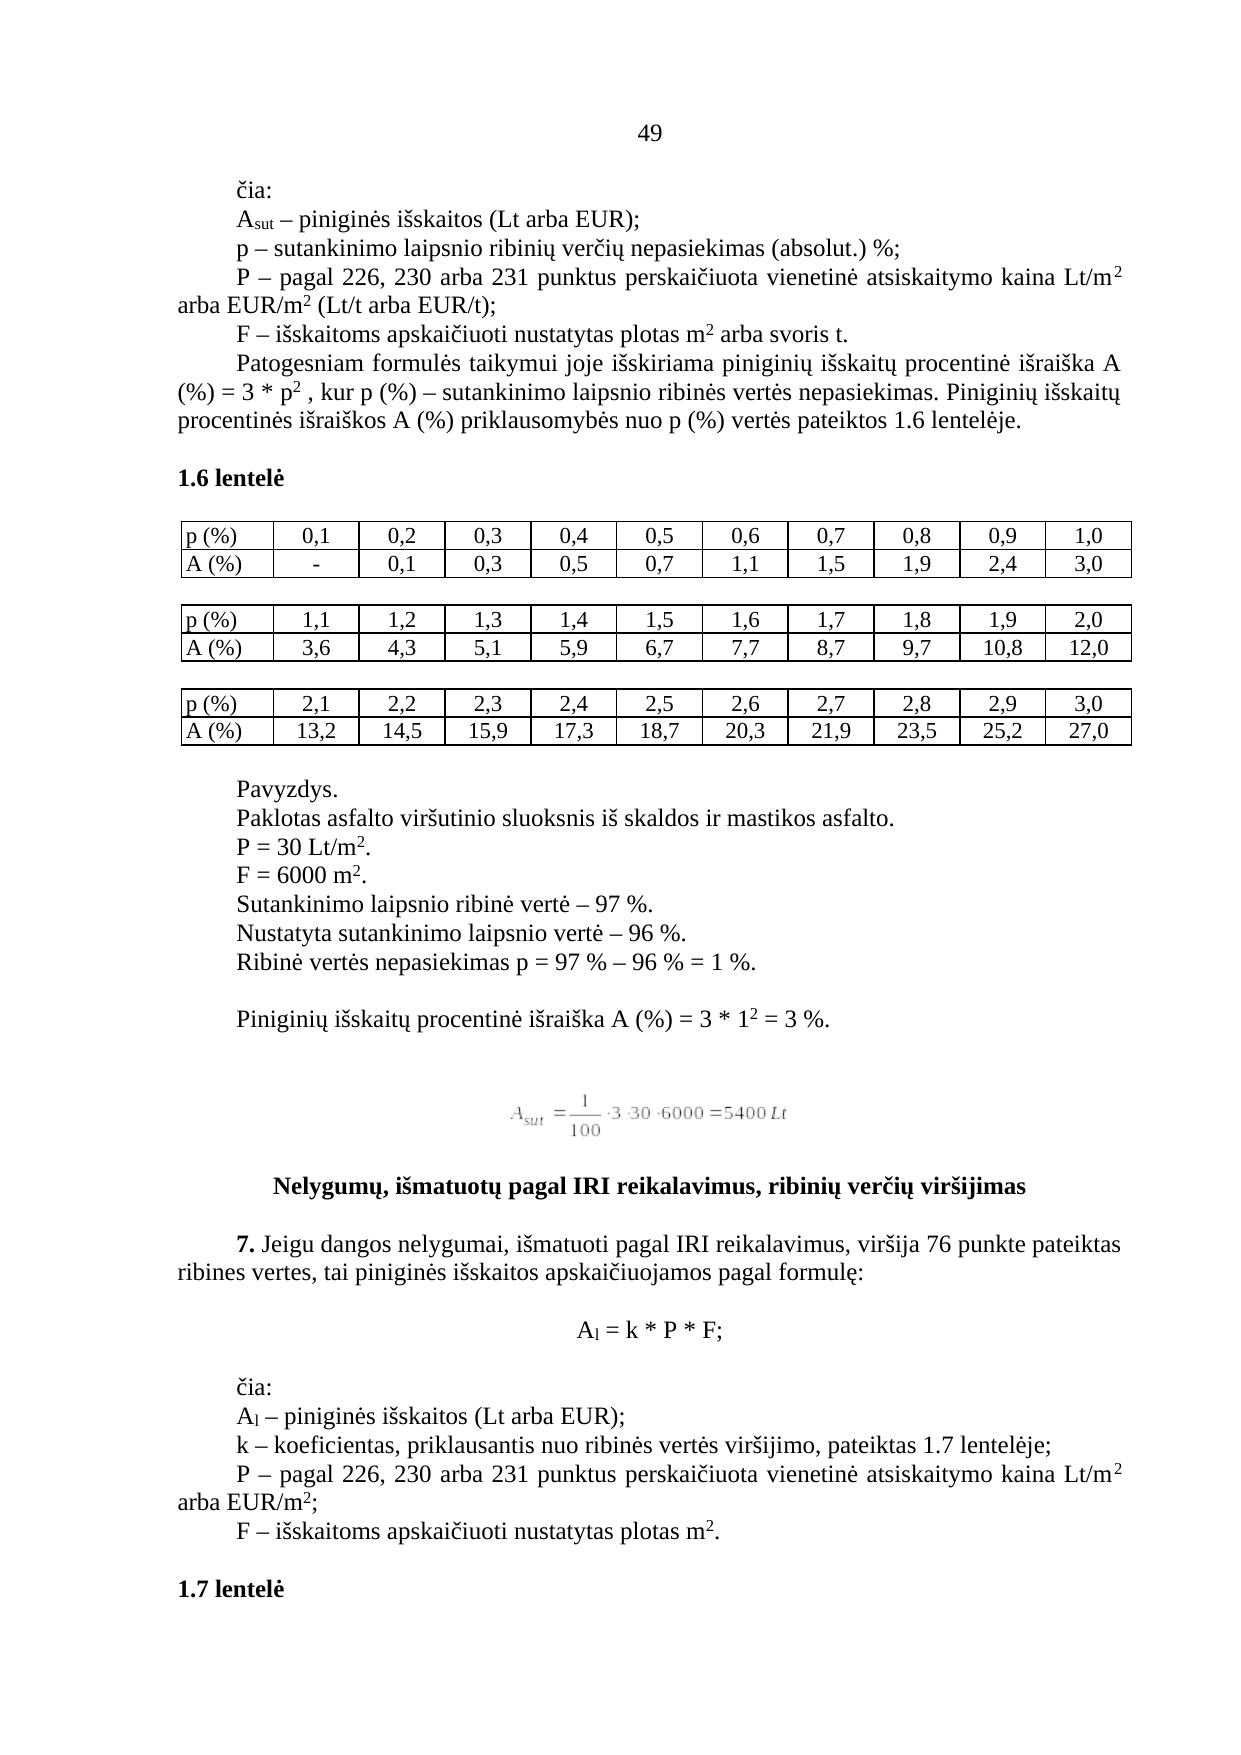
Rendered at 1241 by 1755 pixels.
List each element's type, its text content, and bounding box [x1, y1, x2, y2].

table_cell 3,0 [1046, 550, 1050, 576]
text Al – piniginės išskaitos (Lt arba EUR); [177, 1401, 1122, 1430]
table_header 0,5 [698, 522, 702, 548]
text Asut = (1 / 100) * 3 * 30 * 6000 = 5400 Lt. [177, 1062, 1122, 1142]
table_cell p (%) [182, 606, 186, 632]
text Nustatyta sutankinimo laipsnio vertė – 96 %. [177, 918, 1122, 947]
table_cell A (%) [182, 634, 186, 660]
table_cell 3,0 [1046, 690, 1050, 716]
table_cell A (%) [269, 550, 273, 576]
table_cell p (%) [182, 690, 186, 716]
text čia: [177, 1372, 1122, 1401]
table_cell 0,5 [612, 550, 616, 576]
table_cell 27,0 [1127, 718, 1131, 744]
table_cell 0,7 [698, 550, 702, 576]
text F = 6000 m2. [177, 861, 1122, 889]
table_cell 1,4 [612, 606, 616, 632]
table_cell [181, 578, 186, 604]
table_cell 2,0 [1127, 606, 1131, 632]
table_cell [1127, 578, 1131, 604]
table_cell [181, 662, 186, 688]
text p – sutankinimo laipsnio ribinių verčių nepasiekimas (absolut.) %; [177, 233, 1122, 262]
text Al = k * P * F; [177, 1315, 1122, 1344]
text P – pagal 226, 230 arba 231 punktus perskaičiuota vienetinė atsiskaitymo kaina Lt/m2 arba EUR/m2; [177, 1459, 1122, 1516]
table_cell 12,0 [1127, 634, 1131, 660]
table_cell A (%) [269, 718, 273, 744]
text Sutankinimo laipsnio ribinė vertė – 97 %. [177, 889, 1122, 918]
table_header 0,5 [617, 522, 621, 548]
text Asut – piniginės išskaitos (Lt arba EUR); [177, 204, 1122, 233]
table_cell 2,4 [612, 690, 616, 716]
text Ribinė vertės nepasiekimas p = 97 % – 96 % = 1 %. [177, 947, 1122, 976]
table_cell A (%) [269, 634, 273, 660]
table_header 1,0 [1046, 522, 1050, 548]
table_header p (%) [182, 522, 186, 548]
table_cell 6,7 [698, 634, 702, 660]
text Patogesniam formulės taikymui joje išskiriama piniginių išskaitų procentinė išraiška A (%) = 3 * p2 , kur p (%) – sutankinimo laipsnio ribinės vertės nepasiekimas. Piniginių išskaitų procentinės išraiškos A (%) priklausomybės nuo p (%) vertės pateiktos 1.6 lentelėje. [177, 348, 1122, 434]
table_cell 3,0 [1127, 690, 1131, 716]
table_cell 3,0 [1127, 550, 1131, 576]
table_cell 1,5 [698, 606, 702, 632]
text F – išskaitoms apskaičiuoti nustatytas plotas m2. [177, 1516, 1122, 1545]
text Paklotas asfalto viršutinio sluoksnis iš skaldos ir mastikos asfalto. [177, 803, 1122, 832]
table_header 0,4 [612, 522, 616, 548]
table_cell 12,0 [1046, 634, 1050, 660]
table_header 1,0 [1127, 522, 1131, 548]
table_cell 27,0 [1046, 718, 1050, 744]
table_header 0,9 [1041, 522, 1045, 548]
text Piniginių išskaitų procentinė išraiška A (%) = 3 * (1^2) = 3 %. [177, 1004, 1122, 1033]
table_cell [1127, 662, 1131, 688]
table_cell 1,5 [617, 606, 621, 632]
text 1.6 lentelė [177, 463, 1122, 492]
table_cell 2,0 [1046, 606, 1050, 632]
text k – koeficientas, priklausantis nuo ribinės vertės viršijimo, pateiktas 1.7 lentelėje; [177, 1430, 1122, 1459]
text Nelygumų, išmatuotų pagal IRI reikalavimus, ribinių verčių viršijimas [177, 1171, 1122, 1200]
table_cell 6,7 [617, 634, 621, 660]
table_cell p (%) [269, 690, 273, 716]
table_cell 1,9 [1041, 606, 1045, 632]
table_cell A (%) [182, 550, 186, 576]
text F – išskaitoms apskaičiuoti nustatytas plotas m2 arba svoris t. [177, 319, 1122, 348]
table_cell 0,7 [617, 550, 621, 576]
text čia: [177, 176, 1122, 204]
table_cell p (%) [269, 606, 273, 632]
text Pavyzdys. [177, 774, 1122, 803]
table_cell 10,8 [1041, 634, 1045, 660]
table_cell 2,5 [617, 690, 621, 716]
table_cell 2,5 [698, 690, 702, 716]
table_header p (%) [269, 522, 273, 548]
text P = 30 Lt/m2. [177, 832, 1122, 861]
table_cell 18,7 [617, 718, 621, 744]
text P – pagal 226, 230 arba 231 punktus perskaičiuota vienetinė atsiskaitymo kaina Lt/m2 arba EUR/m2 (Lt/t arba EUR/t); [177, 262, 1122, 319]
table_cell 17,3 [612, 718, 616, 744]
table_cell A (%) [182, 718, 186, 744]
table_cell 2,9 [1041, 690, 1045, 716]
table_cell 5,9 [612, 634, 616, 660]
text 7. Jeigu dangos nelygumai, išmatuoti pagal IRI reikalavimus, viršija 76 punkte pateiktas ribines vertes, tai piniginės išskaitos apskaičiuojamos pagal formulę: [177, 1229, 1122, 1286]
table_cell 18,7 [698, 718, 702, 744]
table_cell 25,2 [1041, 718, 1045, 744]
text 1.7 lentelė [177, 1574, 1122, 1602]
table_cell 2,4 [1041, 550, 1045, 576]
